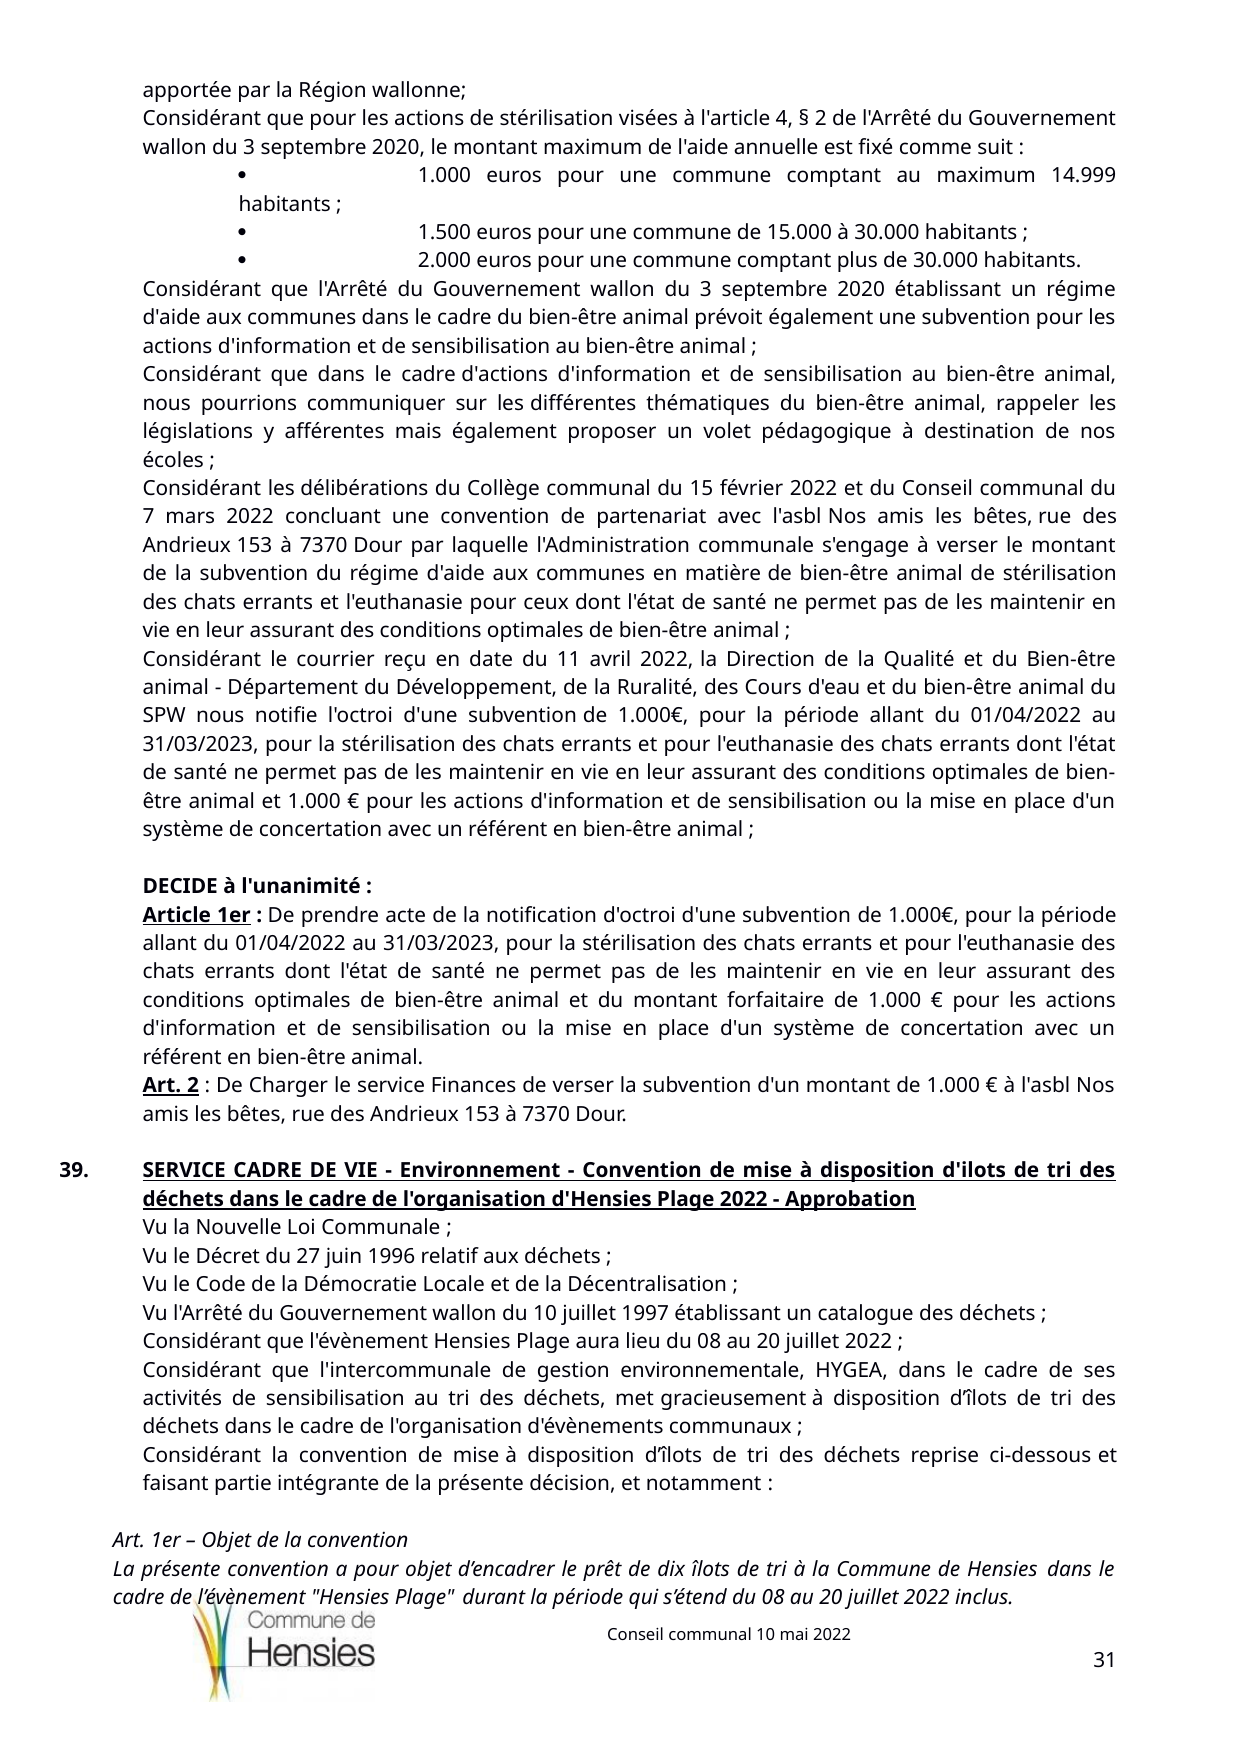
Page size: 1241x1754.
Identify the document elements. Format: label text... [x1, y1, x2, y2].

text apportée par la Région wallonne; [142, 75, 1117, 103]
text Considérant que dans le cadre d'actions d'information et de sensibilisation au bien-être animal, nous pourrions communiquer sur les différentes thématiques du bien-être animal, rappeler les législations y afférentes mais également proposer un volet pédagogique à destination de nos écoles ; [142, 359, 1117, 473]
text Considérant les délibérations du Collège communal du 15 février 2022 et du Conseil communal du 7 mars 2022 concluant une convention de partenariat avec l'asbl Nos amis les bêtes, rue des Andrieux 153 à 7370 Dour par laquelle l'Administration communale s'engage à verser le montant de la subvention du régime d'aide aux communes en matière de bien-être animal de stérilisation des chats errants et l'euthanasie pour ceux dont l'état de santé ne permet pas de les maintenir en vie en leur assurant des conditions optimales de bien-être animal ; [142, 473, 1117, 644]
list 1.000 euros pour une commune comptant au maximum 14.999 habitants ; [238, 160, 1117, 217]
text DECIDE à l'unanimité : [142, 871, 1117, 900]
text Considérant la convention de mise à disposition d’îlots de tri des déchets reprise ci-dessous et faisant partie intégrante de la présente décision, et notamment : [142, 1440, 1117, 1497]
text Considérant que l'intercommunale de gestion environnementale, HYGEA, dans le cadre de ses activités de sensibilisation au tri des déchets, met gracieusement à disposition d’îlots de tri des déchets dans le cadre de l'organisation d'évènements communaux ; [142, 1355, 1117, 1440]
text Art. 1er – Objet de la convention [113, 1525, 1117, 1554]
text Vu le Code de la Démocratie Locale et de la Décentralisation ; [142, 1269, 1117, 1298]
text Considérant que pour les actions de stérilisation visées à l'article 4, § 2 de l'Arrêté du Gouvernement wallon du 3 septembre 2020, le montant maximum de l'aide annuelle est fixé comme suit : [142, 103, 1117, 160]
table_header SERVICE CADRE DE VIE - Environnement - Convention de mise à disposition d'ilots de tri des déchets dans le cadre de l'organisation d'Hensies Plage 2022 - Approbation [142, 1156, 1117, 1212]
list 2.000 euros pour une commune comptant plus de 30.000 habitants. [238, 246, 1117, 274]
list 1.500 euros pour une commune de 15.000 à 30.000 habitants ; [238, 217, 1117, 246]
text Vu le Décret du 27 juin 1996 relatif aux déchets ; [142, 1241, 1117, 1269]
text Vu la Nouvelle Loi Communale ; [142, 1212, 1117, 1241]
table_header 39. [59, 1156, 142, 1212]
text Considérant le courrier reçu en date du 11 avril 2022, la Direction de la Qualité et du Bien-être animal - Département du Développement, de la Ruralité, des Cours d'eau et du bien-être animal du SPW nous notifie l'octroi d'une subvention de 1.000€, pour la période allant du 01/04/2022 au 31/03/2023, pour la stérilisation des chats errants et pour l'euthanasie des chats errants dont l'état de santé ne permet pas de les maintenir en vie en leur assurant des conditions optimales de bien-être animal et 1.000 € pour les actions d'information et de sensibilisation ou la mise en place d'un système de concertation avec un référent en bien-être animal ; [142, 644, 1117, 843]
text Vu l'Arrêté du Gouvernement wallon du 10 juillet 1997 établissant un catalogue des déchets ; [142, 1298, 1117, 1326]
text Considérant que l'évènement Hensies Plage aura lieu du 08 au 20 juillet 2022 ; [142, 1326, 1117, 1355]
text La présente convention a pour objet d’encadrer le prêt de dix îlots de tri à la Commune de Hensies dans le cadre de l’évènement "Hensies Plage" durant la période qui s’étend du 08 au 20 juillet 2022 inclus. [113, 1554, 1117, 1611]
text Article 1er : De prendre acte de la notification d'octroi d'une subvention de 1.000€, pour la période allant du 01/04/2022 au 31/03/2023, pour la stérilisation des chats errants et pour l'euthanasie des chats errants dont l'état de santé ne permet pas de les maintenir en vie en leur assurant des conditions optimales de bien-être animal et du montant forfaitaire de 1.000 € pour les actions d'information et de sensibilisation ou la mise en place d'un système de concertation avec un référent en bien-être animal. [142, 900, 1117, 1070]
text Art. 2 : De Charger le service Finances de verser la subvention d'un montant de 1.000 € à l'asbl Nos amis les bêtes, rue des Andrieux 153 à 7370 Dour. [142, 1070, 1117, 1127]
text Considérant que l'Arrêté du Gouvernement wallon du 3 septembre 2020 établissant un régime d'aide aux communes dans le cadre du bien-être animal prévoit également une subvention pour les actions d'information et de sensibilisation au bien-être animal ; [142, 274, 1117, 359]
